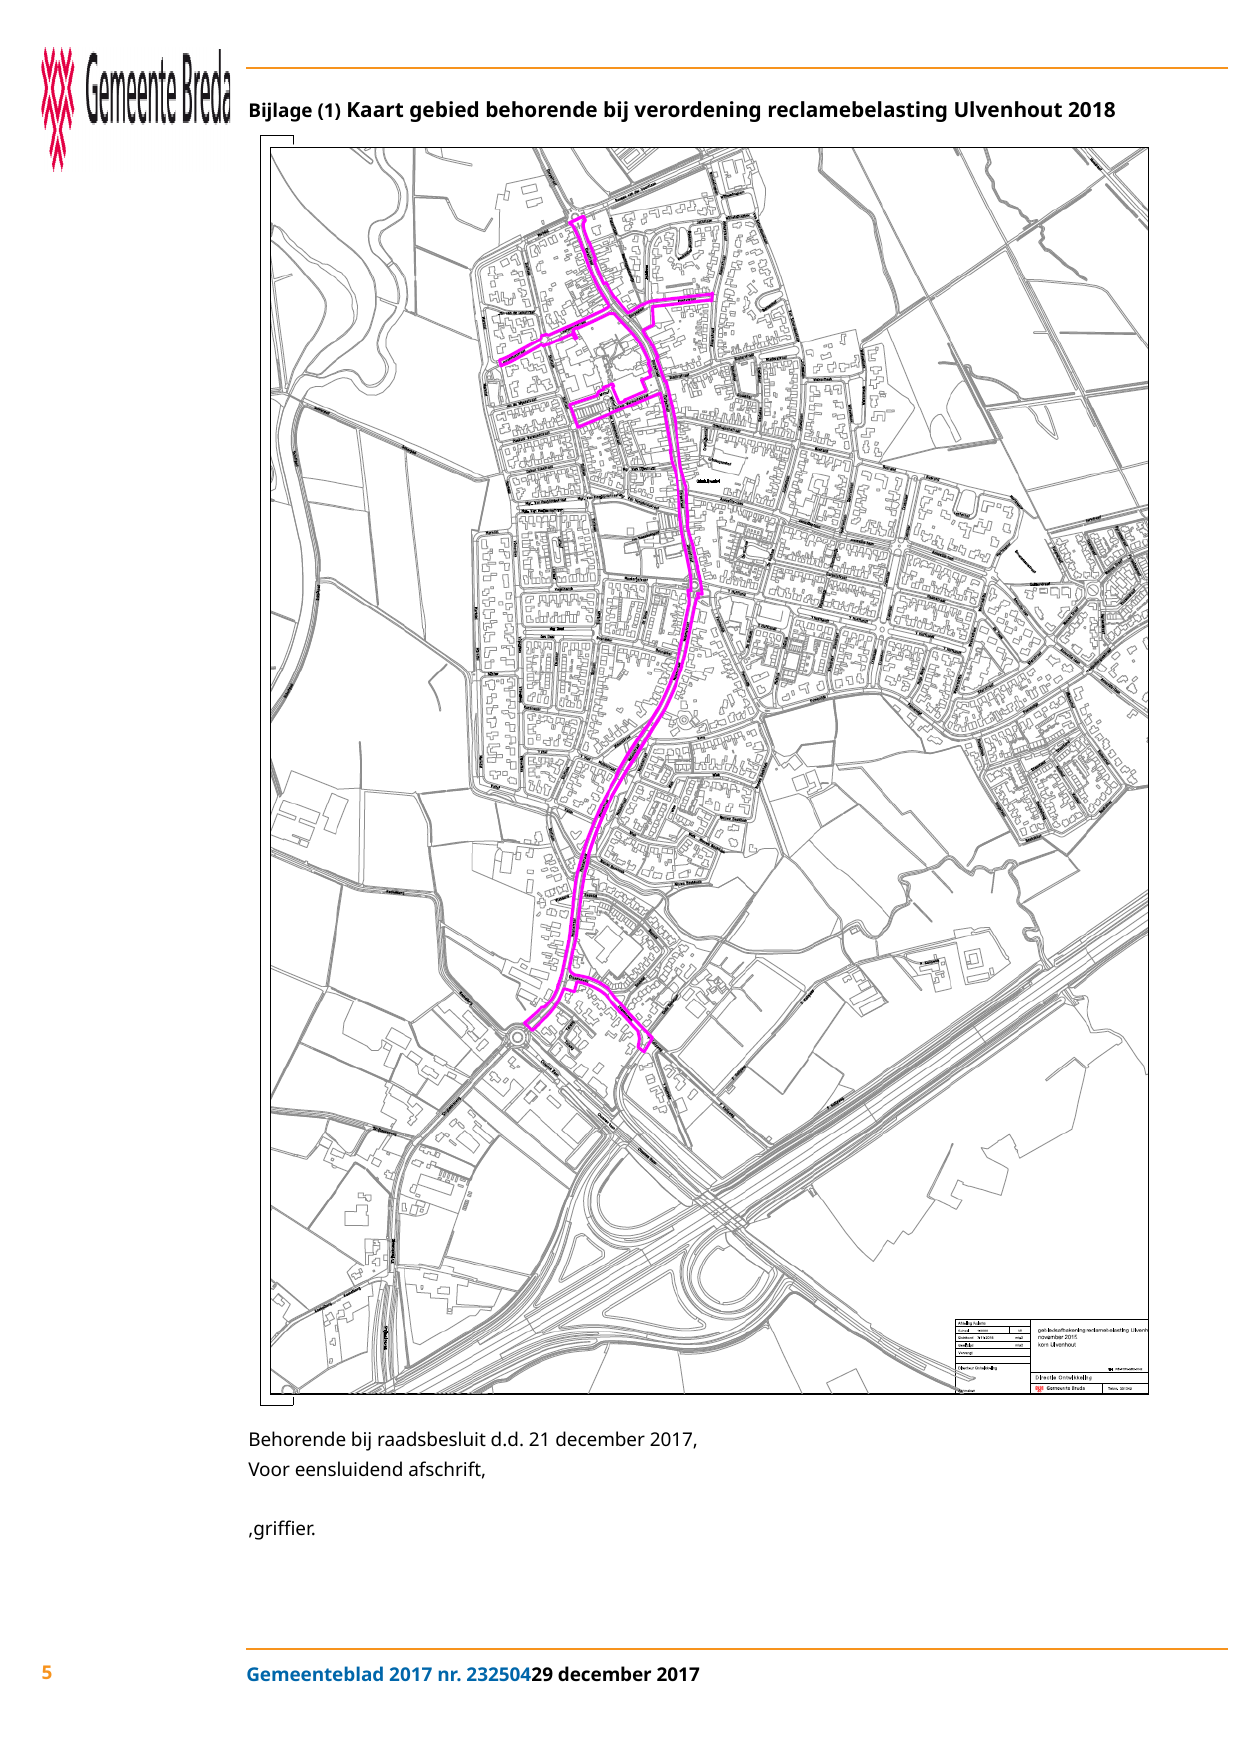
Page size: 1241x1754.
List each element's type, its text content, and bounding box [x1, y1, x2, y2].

text Behorende bij raadsbesluit d.d. 21 december 2017, [248, 1426, 1152, 1452]
picture [268, 144, 1155, 1397]
text ,griffier. [248, 1515, 1152, 1541]
text Voor eensluidend afschrift, [248, 1456, 1152, 1482]
text Bijlage (1) Kaart gebied behorende bij verordening reclamebelasting Ulvenhout 2018 [248, 95, 1152, 123]
picture [41, 47, 231, 172]
